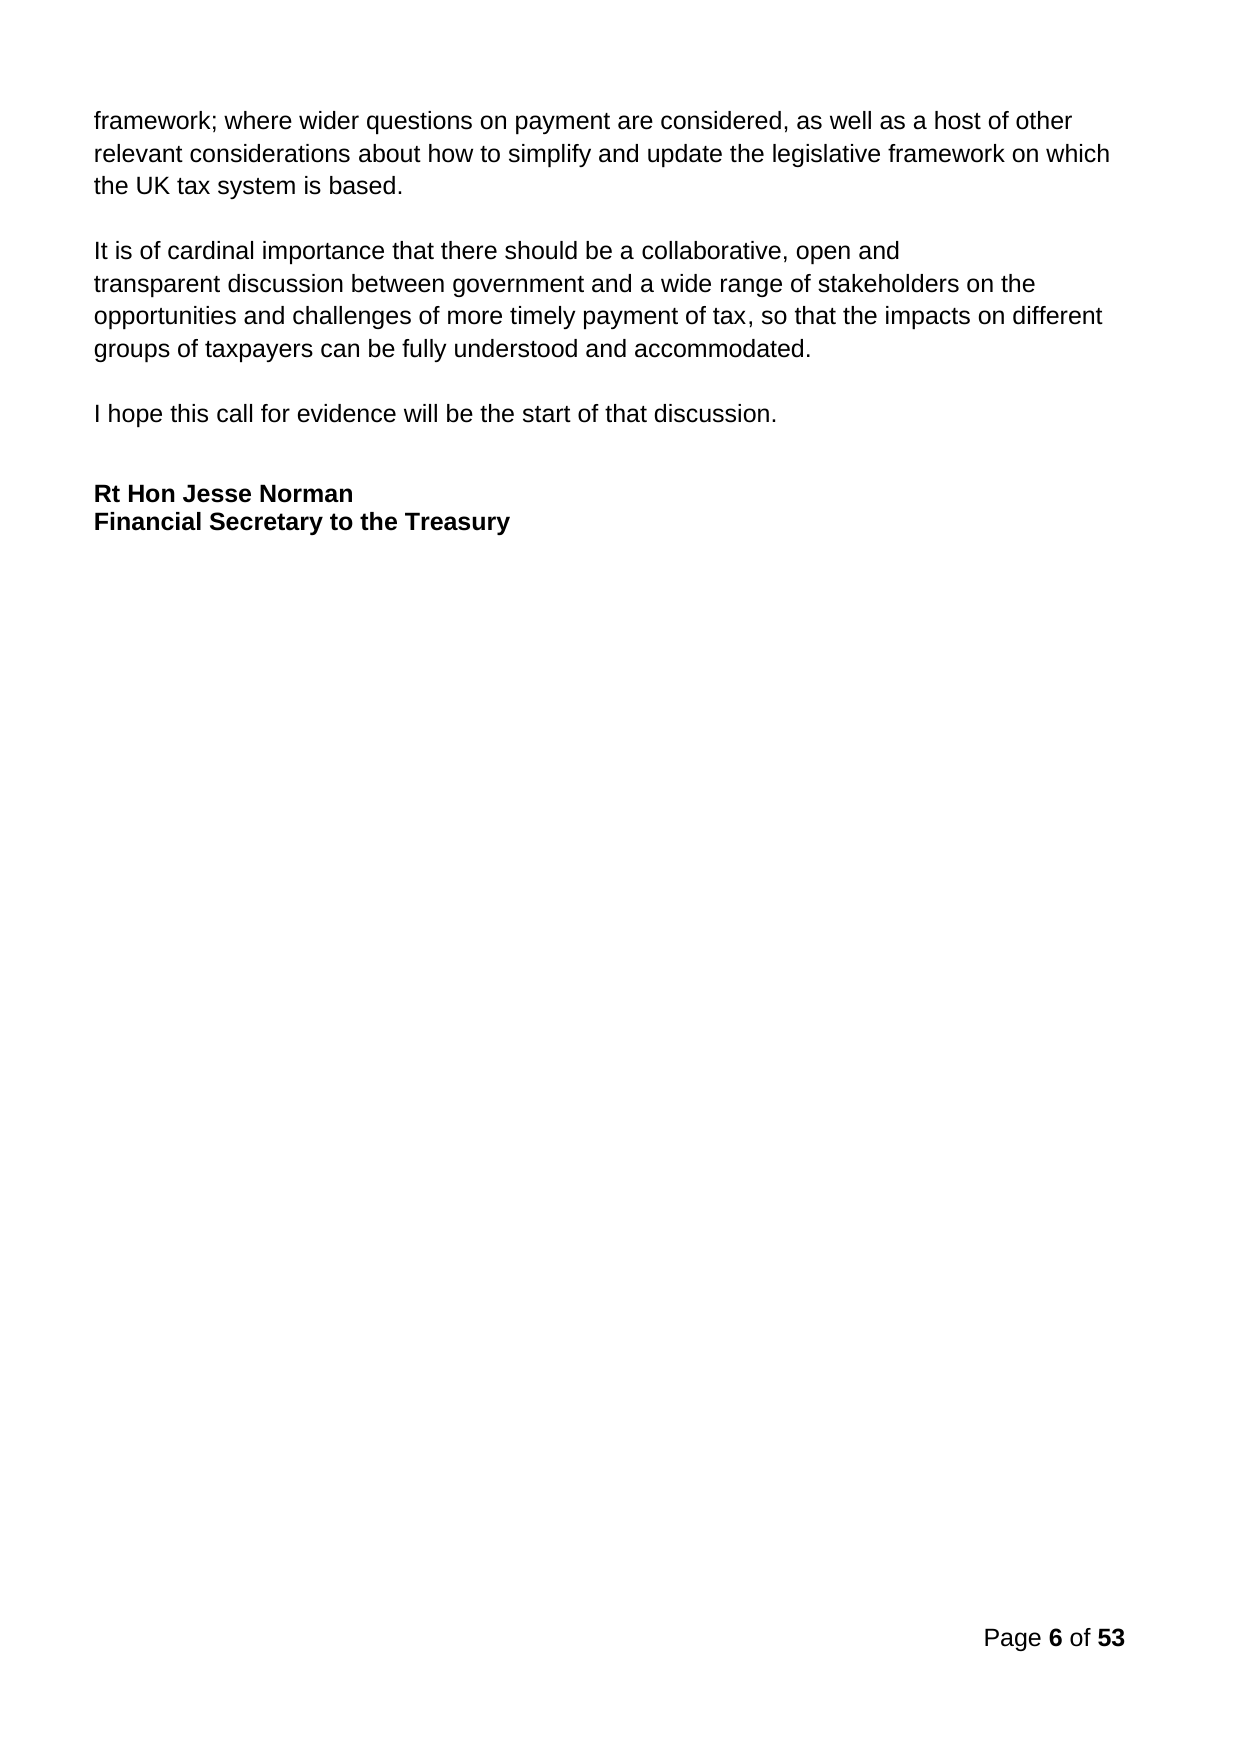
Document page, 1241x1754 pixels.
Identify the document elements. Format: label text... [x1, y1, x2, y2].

text framework; where wider questions on payment are considered, as well as a host of other relevant considerations about how to simplify and update the legislative framework on which the UK tax system is based. [94, 102, 1125, 200]
text It is of cardinal importance that there should be a collaborative, open and transparent discussion between government and a wide range of stakeholders on the opportunities and challenges of more timely payment of tax, so that the impacts on different groups of taxpayers can be fully understood and accommodated. [94, 232, 1125, 362]
text Financial Secretary to the Treasury [94, 507, 1125, 536]
text Rt Hon Jesse Norman [94, 475, 1125, 507]
text I hope this call for evidence will be the start of that discussion. [94, 395, 1125, 427]
